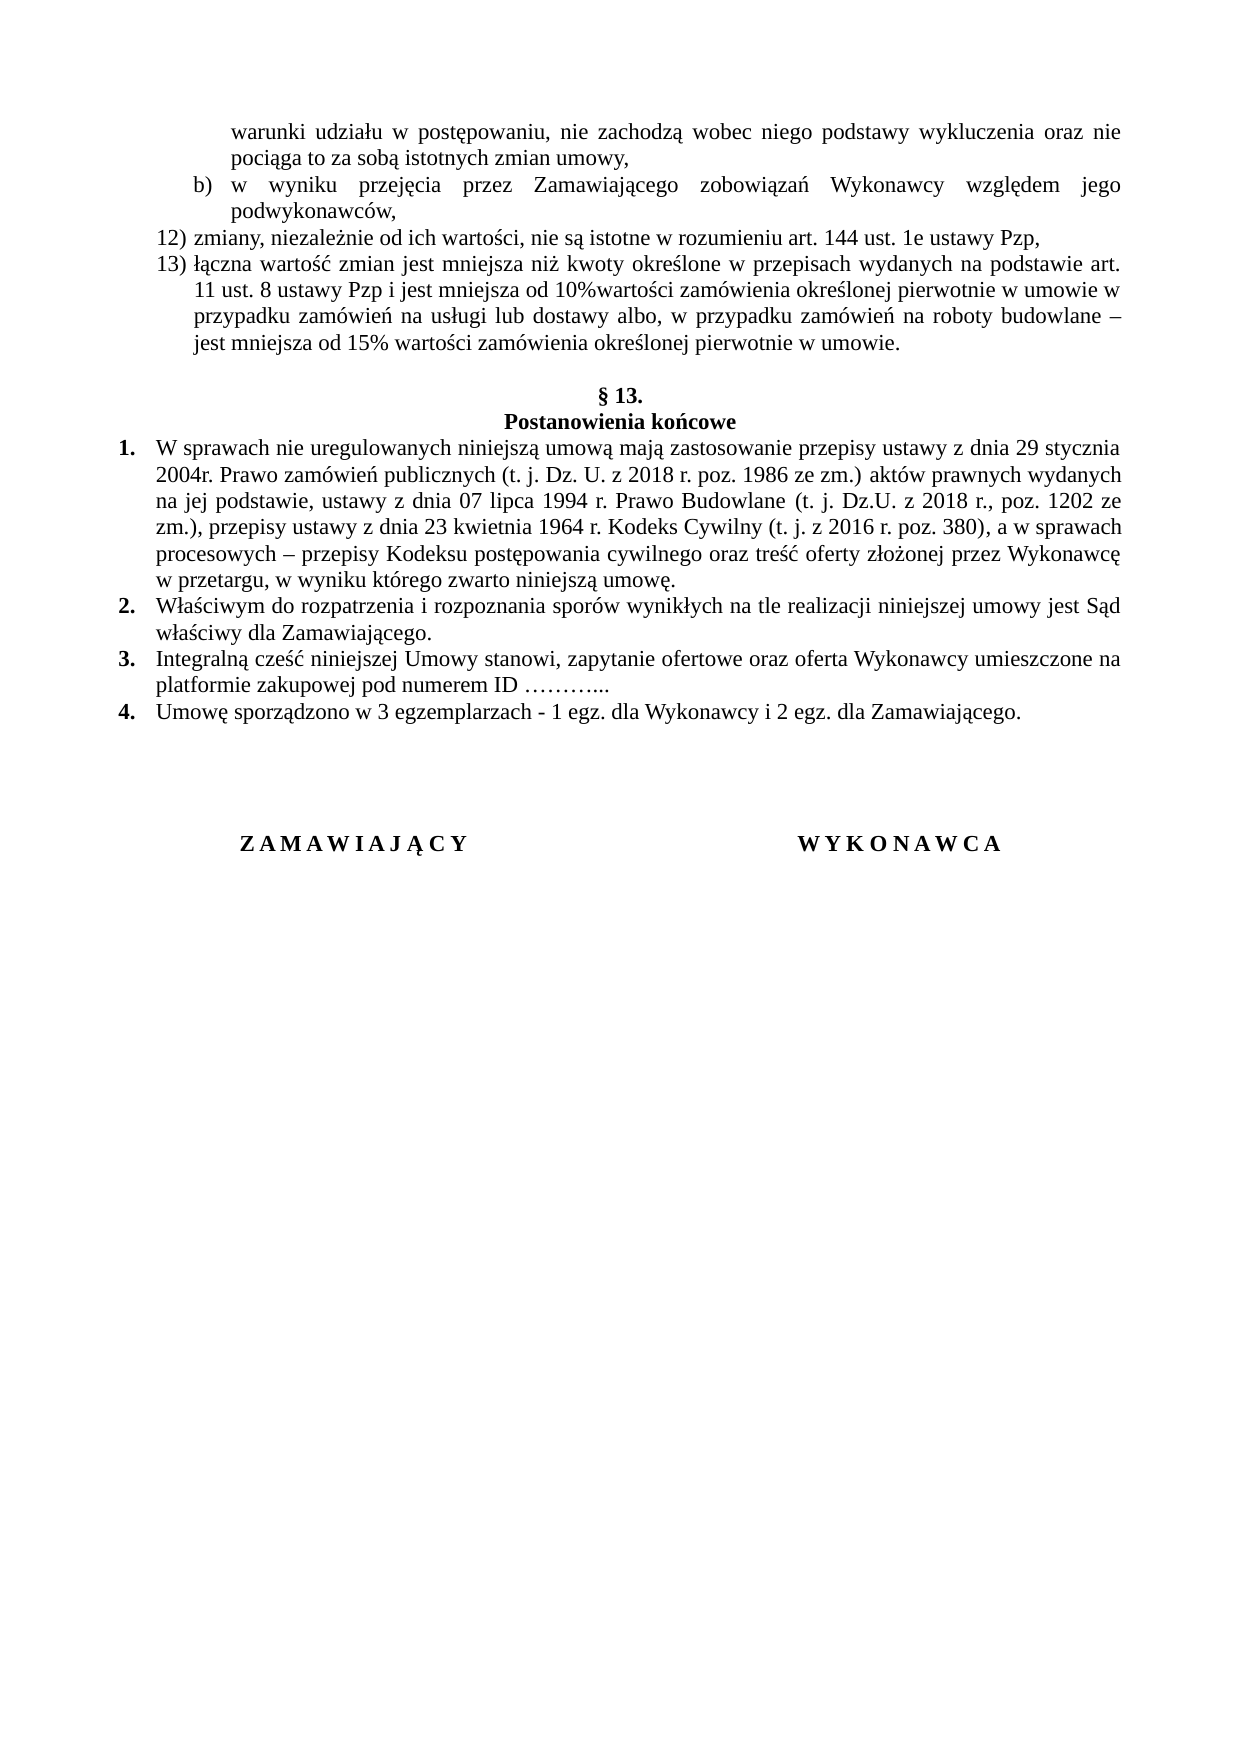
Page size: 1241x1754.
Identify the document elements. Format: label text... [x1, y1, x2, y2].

list Umowę sporządzono w 3 egzemplarzach - 1 egz. dla Wykonawcy i 2 egz. dla Zamawiającego. [118, 698, 1122, 724]
list zmiany, niezależnie od ich wartości, nie są istotne w rozumieniu art. 144 ust. 1e ustawy Pzp, [156, 223, 1122, 250]
text Z A M A W I A J Ą C Y W Y K O N A W C A [118, 830, 1122, 856]
list warunki udziału w postępowaniu, nie zachodzą wobec niego podstawy wykluczenia oraz nie pociąga to za sobą istotnych zmian umowy, [193, 118, 1122, 171]
list łączna wartość zmian jest mniejsza niż kwoty określone w przepisach wydanych na podstawie art. 11 ust. 8 ustawy Pzp i jest mniejsza od 10%wartości zamówienia określonej pierwotnie w umowie w przypadku zamówień na usługi lub dostawy albo, w przypadku zamówień na roboty budowlane – jest mniejsza od 15% wartości zamówienia określonej pierwotnie w umowie. [156, 250, 1122, 355]
list Właściwym do rozpatrzenia i rozpoznania sporów wynikłych na tle realizacji niniejszej umowy jest Sąd właściwy dla Zamawiającego. [118, 592, 1122, 645]
list W sprawach nie uregulowanych niniejszą umową mają zastosowanie przepisy ustawy z dnia 29 stycznia 2004r. Prawo zamówień publicznych (t. j. Dz. U. z 2018 r. poz. 1986 ze zm.) aktów prawnych wydanych na jej podstawie, ustawy z dnia 07 lipca 1994 r. Prawo Budowlane (t. j. Dz.U. z 2018 r., poz. 1202 ze zm.), przepisy ustawy z dnia 23 kwietnia 1964 r. Kodeks Cywilny (t. j. z 2016 r. poz. 380), a w sprawach procesowych – przepisy Kodeksu postępowania cywilnego oraz treść oferty złożonej przez Wykonawcę w przetargu, w wyniku którego zwarto niniejszą umowę. [118, 434, 1122, 592]
list Integralną cześć niniejszej Umowy stanowi, zapytanie ofertowe oraz oferta Wykonawcy umieszczone na platformie zakupowej pod numerem ID ………... [118, 645, 1122, 698]
text § 13. [118, 382, 1122, 408]
list w wyniku przejęcia przez Zamawiającego zobowiązań Wykonawcy względem jego podwykonawców, [193, 171, 1122, 223]
text Postanowienia końcowe [118, 408, 1122, 434]
